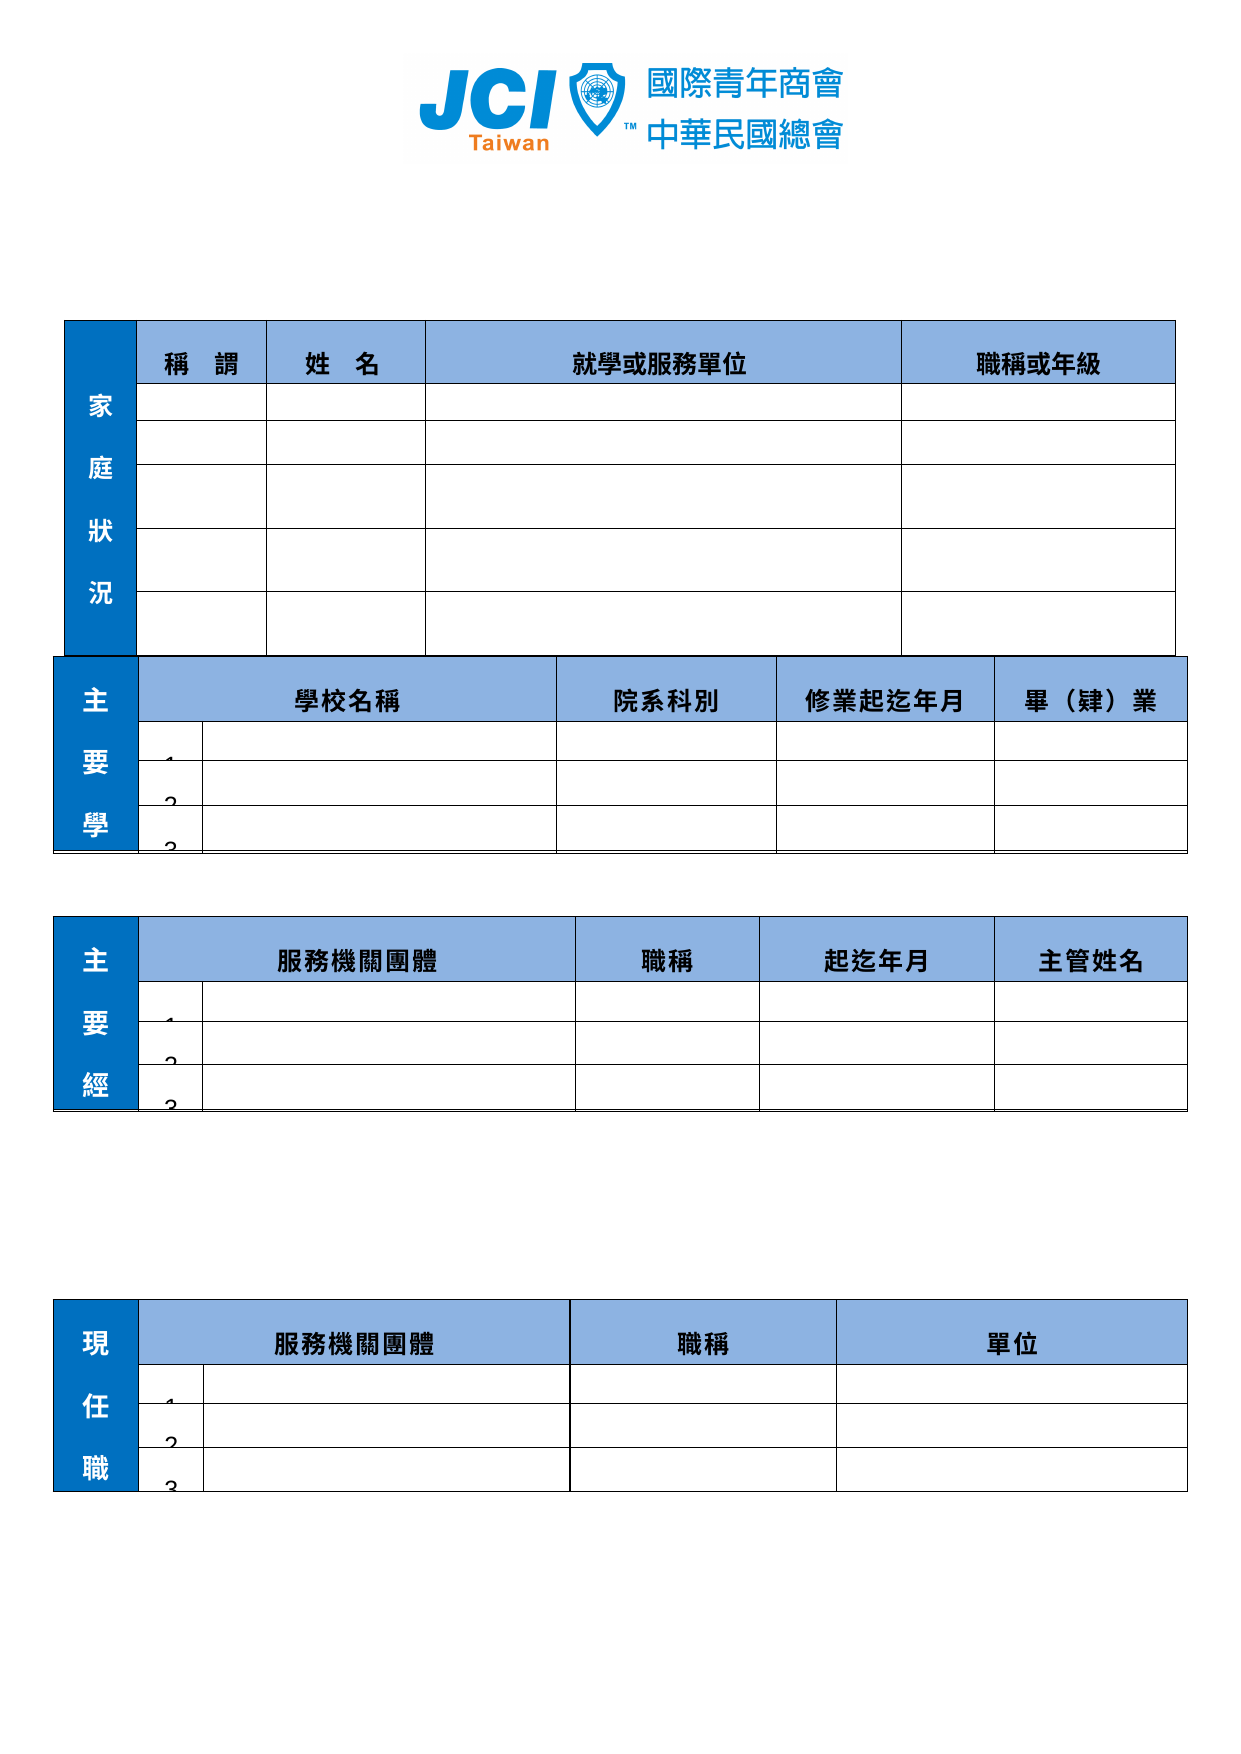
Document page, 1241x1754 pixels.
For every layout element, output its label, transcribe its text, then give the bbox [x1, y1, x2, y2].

table_cell [557, 761, 776, 805]
table_cell [267, 529, 425, 591]
table_cell 3 [139, 1448, 203, 1491]
table_cell [203, 1022, 575, 1064]
table_header 現 任 職 務 [54, 1300, 138, 1491]
table_cell [995, 806, 1187, 850]
table_cell [204, 1448, 569, 1491]
table_header 服務機關團體 [139, 917, 575, 981]
table_cell [576, 1065, 759, 1109]
table_cell [203, 806, 556, 850]
table_header 畢（肄）業 [995, 657, 1187, 721]
table_header 姓 名 [267, 321, 425, 383]
table_cell 3 [139, 1065, 202, 1109]
table_cell [902, 592, 1175, 655]
table_cell 3 [139, 806, 202, 850]
table_header 主 要 學 歷 [54, 657, 138, 850]
table_cell [571, 1365, 836, 1403]
table_cell [576, 1022, 759, 1064]
table_header 就學或服務單位 [426, 321, 901, 383]
table_cell [137, 384, 266, 420]
table_cell [837, 1404, 1187, 1447]
table_cell [267, 421, 425, 464]
table_cell [902, 421, 1175, 464]
table_cell [137, 592, 266, 655]
table_cell 1 [139, 1365, 203, 1403]
table_cell [576, 982, 759, 1021]
table_cell [571, 1404, 836, 1447]
table_cell [426, 529, 901, 591]
table_cell [557, 806, 776, 850]
table_cell [426, 384, 901, 420]
table_header 家 庭 狀 況 [65, 321, 136, 655]
table_header 主 要 經 歷 [54, 917, 138, 1109]
table_cell [995, 722, 1187, 760]
table_cell [203, 982, 575, 1021]
table_cell [203, 761, 556, 805]
table_header 主管姓名 [995, 917, 1187, 981]
table_cell [995, 761, 1187, 805]
table_cell [571, 1448, 836, 1491]
table_cell [137, 529, 266, 591]
table_cell [203, 1065, 575, 1109]
table_cell [204, 1404, 569, 1447]
table_header 職稱 [571, 1300, 836, 1364]
table_cell [995, 982, 1187, 1021]
table_header 稱 謂 [137, 321, 266, 383]
table_header 學校名稱 [139, 657, 556, 721]
table_cell [777, 806, 994, 850]
table_cell [204, 1365, 569, 1403]
table_cell [426, 592, 901, 655]
table_cell [777, 761, 994, 805]
table_cell [837, 1365, 1187, 1403]
table_header 起迄年月 [760, 917, 994, 981]
table_cell [760, 982, 994, 1021]
table_cell 1 [139, 722, 202, 760]
table_cell [267, 384, 425, 420]
table_cell [995, 1022, 1187, 1064]
table_cell 1 [139, 982, 202, 1021]
table_cell [137, 465, 266, 528]
table_cell [426, 421, 901, 464]
table_cell [426, 465, 901, 528]
table_cell [837, 1448, 1187, 1491]
table_cell 2 [139, 1022, 202, 1064]
table_header 職稱 [576, 917, 759, 981]
table_header 職稱或年級 [902, 321, 1175, 383]
table_cell [557, 722, 776, 760]
table_cell 2 [139, 1404, 203, 1447]
table_cell [137, 421, 266, 464]
table_cell [777, 722, 994, 760]
table_header 修業起迄年月 [777, 657, 994, 721]
table_header 院系科別 [557, 657, 776, 721]
table_header 單位 [837, 1300, 1187, 1364]
table_cell [267, 465, 425, 528]
table_header 服務機關團體 [139, 1300, 569, 1364]
table_cell [902, 384, 1175, 420]
table_cell [203, 722, 556, 760]
table_cell [902, 529, 1175, 591]
table_cell [995, 1065, 1187, 1109]
table_cell [267, 592, 425, 655]
table_cell [902, 465, 1175, 528]
table_cell [760, 1022, 994, 1064]
table_cell [760, 1065, 994, 1109]
table_cell 2 [139, 761, 202, 805]
